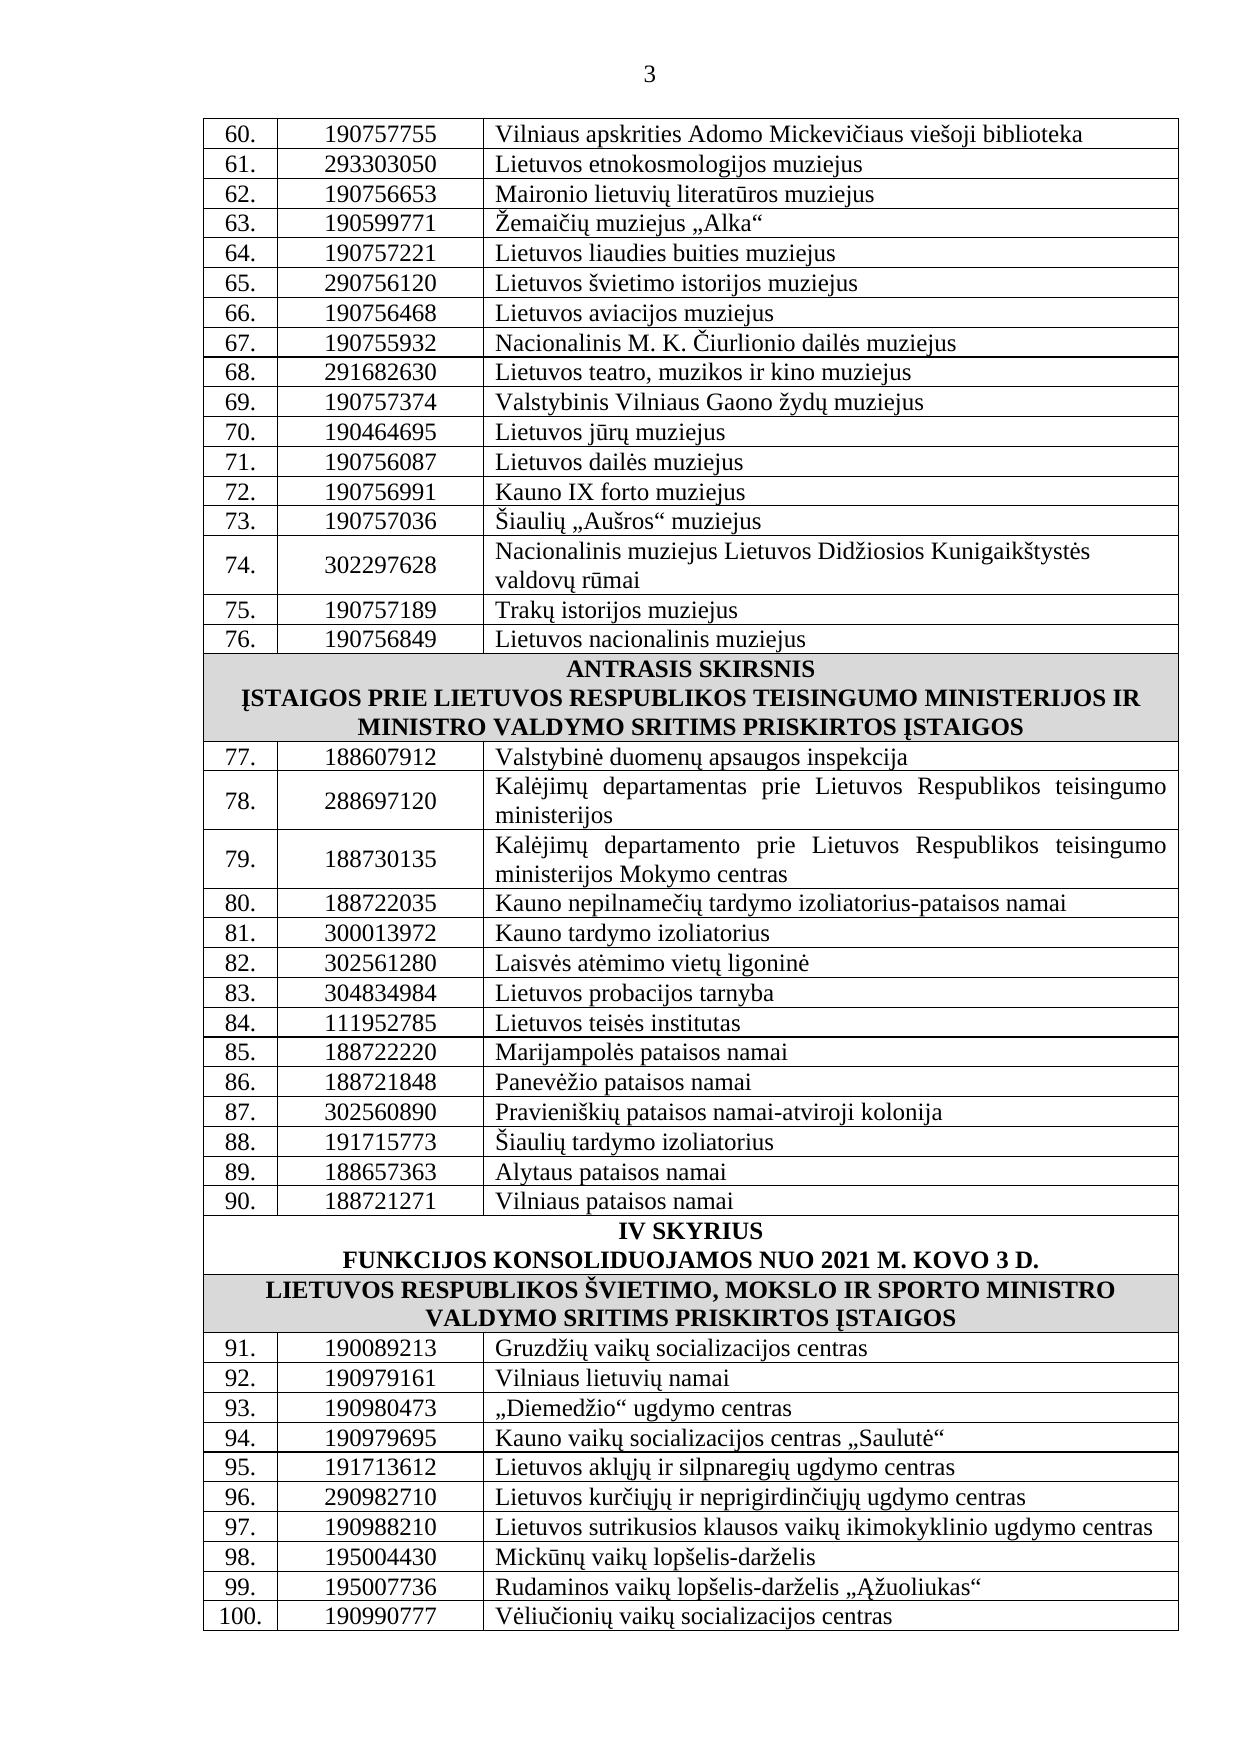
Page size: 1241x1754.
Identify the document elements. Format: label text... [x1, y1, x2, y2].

table_cell ANTRASIS SKIRSNIS ĮSTAIGOS PRIE LIETUVOS RESPUBLIKOS TEISINGUMO MINISTERIJOS IR MINISTRO VALDYMO SRITIMS PRISKIRTOS ĮSTAIGOS [204, 654, 1178, 741]
table_cell 190990777 [278, 1601, 483, 1630]
table_cell Gruzdžių vaikų socializacijos centras [484, 1333, 1178, 1362]
table_cell Lietuvos sutrikusios klausos vaikų ikimokyklinio ugdymo centras [484, 1512, 1178, 1541]
table_cell 190756991 [278, 477, 483, 505]
table_cell 195007736 [278, 1572, 483, 1600]
table_cell Kalėjimų departamento prie Lietuvos Respublikos teisingumo ministerijos Mokymo centras [484, 830, 1178, 887]
table_cell 62. [204, 179, 277, 207]
table_cell 302560890 [278, 1097, 483, 1126]
table_cell Lietuvos jūrų muziejus [484, 417, 1178, 446]
table_cell 63. [204, 209, 277, 237]
table_cell „Diemedžio“ ugdymo centras [484, 1393, 1178, 1422]
table_cell 191713612 [278, 1453, 483, 1481]
table_cell 61. [204, 149, 277, 178]
table_cell Kauno tardymo izoliatorius [484, 918, 1178, 947]
table_cell 91. [204, 1333, 277, 1362]
table_cell 188722220 [278, 1038, 483, 1066]
table_cell 100. [204, 1601, 277, 1630]
table_cell 188607912 [278, 742, 483, 770]
table_cell 302297628 [278, 536, 483, 594]
table_cell Lietuvos aklųjų ir silpnaregių ugdymo centras [484, 1453, 1178, 1481]
table_cell 72. [204, 477, 277, 505]
table_cell 190756468 [278, 298, 483, 327]
table_cell Šiaulių „Aušros“ muziejus [484, 506, 1178, 535]
table_cell 80. [204, 889, 277, 917]
table_cell Kauno nepilnamečių tardymo izoliatorius-pataisos namai [484, 889, 1178, 917]
table_cell 190757755 [278, 119, 483, 148]
table_cell Nacionalinis M. K. Čiurlionio dailės muziejus [484, 328, 1178, 356]
table_cell 82. [204, 948, 277, 977]
table_cell 90. [204, 1186, 277, 1215]
table_cell 75. [204, 595, 277, 623]
table_cell LIETUVOS RESPUBLIKOS ŠVIETIMO, MOKSLO IR SPORTO MINISTRO VALDYMO SRITIMS PRISKIRTOS ĮSTAIGOS [204, 1275, 1178, 1332]
table_cell 94. [204, 1423, 277, 1451]
table_cell Alytaus pataisos namai [484, 1157, 1178, 1185]
table_cell 93. [204, 1393, 277, 1422]
table_cell 69. [204, 387, 277, 416]
table_cell 188721848 [278, 1067, 483, 1096]
table_cell 70. [204, 417, 277, 446]
table_cell Lietuvos nacionalinis muziejus [484, 625, 1178, 653]
table_cell 195004430 [278, 1542, 483, 1571]
table_cell 97. [204, 1512, 277, 1541]
table_cell 190980473 [278, 1393, 483, 1422]
table_cell 302561280 [278, 948, 483, 977]
table_cell 191715773 [278, 1127, 483, 1156]
table_cell Kauno vaikų socializacijos centras „Saulutė“ [484, 1423, 1178, 1451]
table_cell Valstybinė duomenų apsaugos inspekcija [484, 742, 1178, 770]
table_cell 190599771 [278, 209, 483, 237]
table_cell 78. [204, 771, 277, 829]
table_cell Pravieniškių pataisos namai-atviroji kolonija [484, 1097, 1178, 1126]
table_cell 86. [204, 1067, 277, 1096]
table_cell Lietuvos aviacijos muziejus [484, 298, 1178, 327]
table_cell 88. [204, 1127, 277, 1156]
table_cell Lietuvos dailės muziejus [484, 447, 1178, 476]
table_cell 68. [204, 358, 277, 386]
table_cell 67. [204, 328, 277, 356]
table_cell 83. [204, 978, 277, 1007]
table_cell Rudaminos vaikų lopšelis-darželis „Ąžuoliukas“ [484, 1572, 1178, 1600]
table_cell 190089213 [278, 1333, 483, 1362]
table_cell 111952785 [278, 1008, 483, 1036]
table_cell Kalėjimų departamentas prie Lietuvos Respublikos teisingumo ministerijos [484, 771, 1178, 829]
table_cell 92. [204, 1363, 277, 1392]
table_cell 81. [204, 918, 277, 947]
table_cell 74. [204, 536, 277, 594]
table_cell Marijampolės pataisos namai [484, 1038, 1178, 1066]
table_cell Lietuvos kurčiųjų ir neprigirdinčiųjų ugdymo centras [484, 1482, 1178, 1511]
table_cell 188721271 [278, 1186, 483, 1215]
table_cell 190755932 [278, 328, 483, 356]
table_cell 290756120 [278, 268, 483, 297]
table_cell 188657363 [278, 1157, 483, 1185]
table_cell Kauno IX forto muziejus [484, 477, 1178, 505]
table_cell 87. [204, 1097, 277, 1126]
table_cell 293303050 [278, 149, 483, 178]
table_cell 188730135 [278, 830, 483, 887]
table_cell 66. [204, 298, 277, 327]
table_cell 190757221 [278, 238, 483, 267]
table_cell 188722035 [278, 889, 483, 917]
table_cell 288697120 [278, 771, 483, 829]
table_cell Valstybinis Vilniaus Gaono žydų muziejus [484, 387, 1178, 416]
table_cell 190757036 [278, 506, 483, 535]
table_cell Maironio lietuvių literatūros muziejus [484, 179, 1178, 207]
table_cell Vilniaus pataisos namai [484, 1186, 1178, 1215]
table_cell Lietuvos probacijos tarnyba [484, 978, 1178, 1007]
table_cell Lietuvos etnokosmologijos muziejus [484, 149, 1178, 178]
table_cell Lietuvos švietimo istorijos muziejus [484, 268, 1178, 297]
table_cell 304834984 [278, 978, 483, 1007]
table_cell Vilniaus apskrities Adomo Mickevičiaus viešoji biblioteka [484, 119, 1178, 148]
table_cell 190756653 [278, 179, 483, 207]
table_cell 60. [204, 119, 277, 148]
table_cell Šiaulių tardymo izoliatorius [484, 1127, 1178, 1156]
table_cell Vėliučionių vaikų socializacijos centras [484, 1601, 1178, 1630]
table_cell 190757374 [278, 387, 483, 416]
table_cell Mickūnų vaikų lopšelis-darželis [484, 1542, 1178, 1571]
table_cell 290982710 [278, 1482, 483, 1511]
table_cell 96. [204, 1482, 277, 1511]
table_cell 77. [204, 742, 277, 770]
table_cell 190464695 [278, 417, 483, 446]
table_cell 89. [204, 1157, 277, 1185]
table_cell Žemaičių muziejus „Alka“ [484, 209, 1178, 237]
table_cell 71. [204, 447, 277, 476]
table_cell Lietuvos teisės institutas [484, 1008, 1178, 1036]
table_cell Lietuvos teatro, muzikos ir kino muziejus [484, 358, 1178, 386]
table_cell 291682630 [278, 358, 483, 386]
table_cell 73. [204, 506, 277, 535]
table_cell 190756849 [278, 625, 483, 653]
table_cell Panevėžio pataisos namai [484, 1067, 1178, 1096]
table_cell 85. [204, 1038, 277, 1066]
table_cell 300013972 [278, 918, 483, 947]
table_cell Lietuvos liaudies buities muziejus [484, 238, 1178, 267]
table_cell 95. [204, 1453, 277, 1481]
table_cell 190757189 [278, 595, 483, 623]
table_cell Vilniaus lietuvių namai [484, 1363, 1178, 1392]
table_cell 79. [204, 830, 277, 887]
table_cell 76. [204, 625, 277, 653]
table_cell 190979161 [278, 1363, 483, 1392]
table_cell 84. [204, 1008, 277, 1036]
table_cell Nacionalinis muziejus Lietuvos Didžiosios Kunigaikštystės valdovų rūmai [484, 536, 1178, 594]
table_cell Trakų istorijos muziejus [484, 595, 1178, 623]
table_cell 99. [204, 1572, 277, 1600]
table_cell 98. [204, 1542, 277, 1571]
table_cell Laisvės atėmimo vietų ligoninė [484, 948, 1178, 977]
table_cell 190756087 [278, 447, 483, 476]
table_cell 65. [204, 268, 277, 297]
table_cell 64. [204, 238, 277, 267]
table_cell IV SKYRIUS FUNKCIJOS KONSOLIDUOJAMOS NUO 2021 M. KOVO 3 D. [204, 1216, 1178, 1274]
table_cell 190988210 [278, 1512, 483, 1541]
table_cell 190979695 [278, 1423, 483, 1451]
